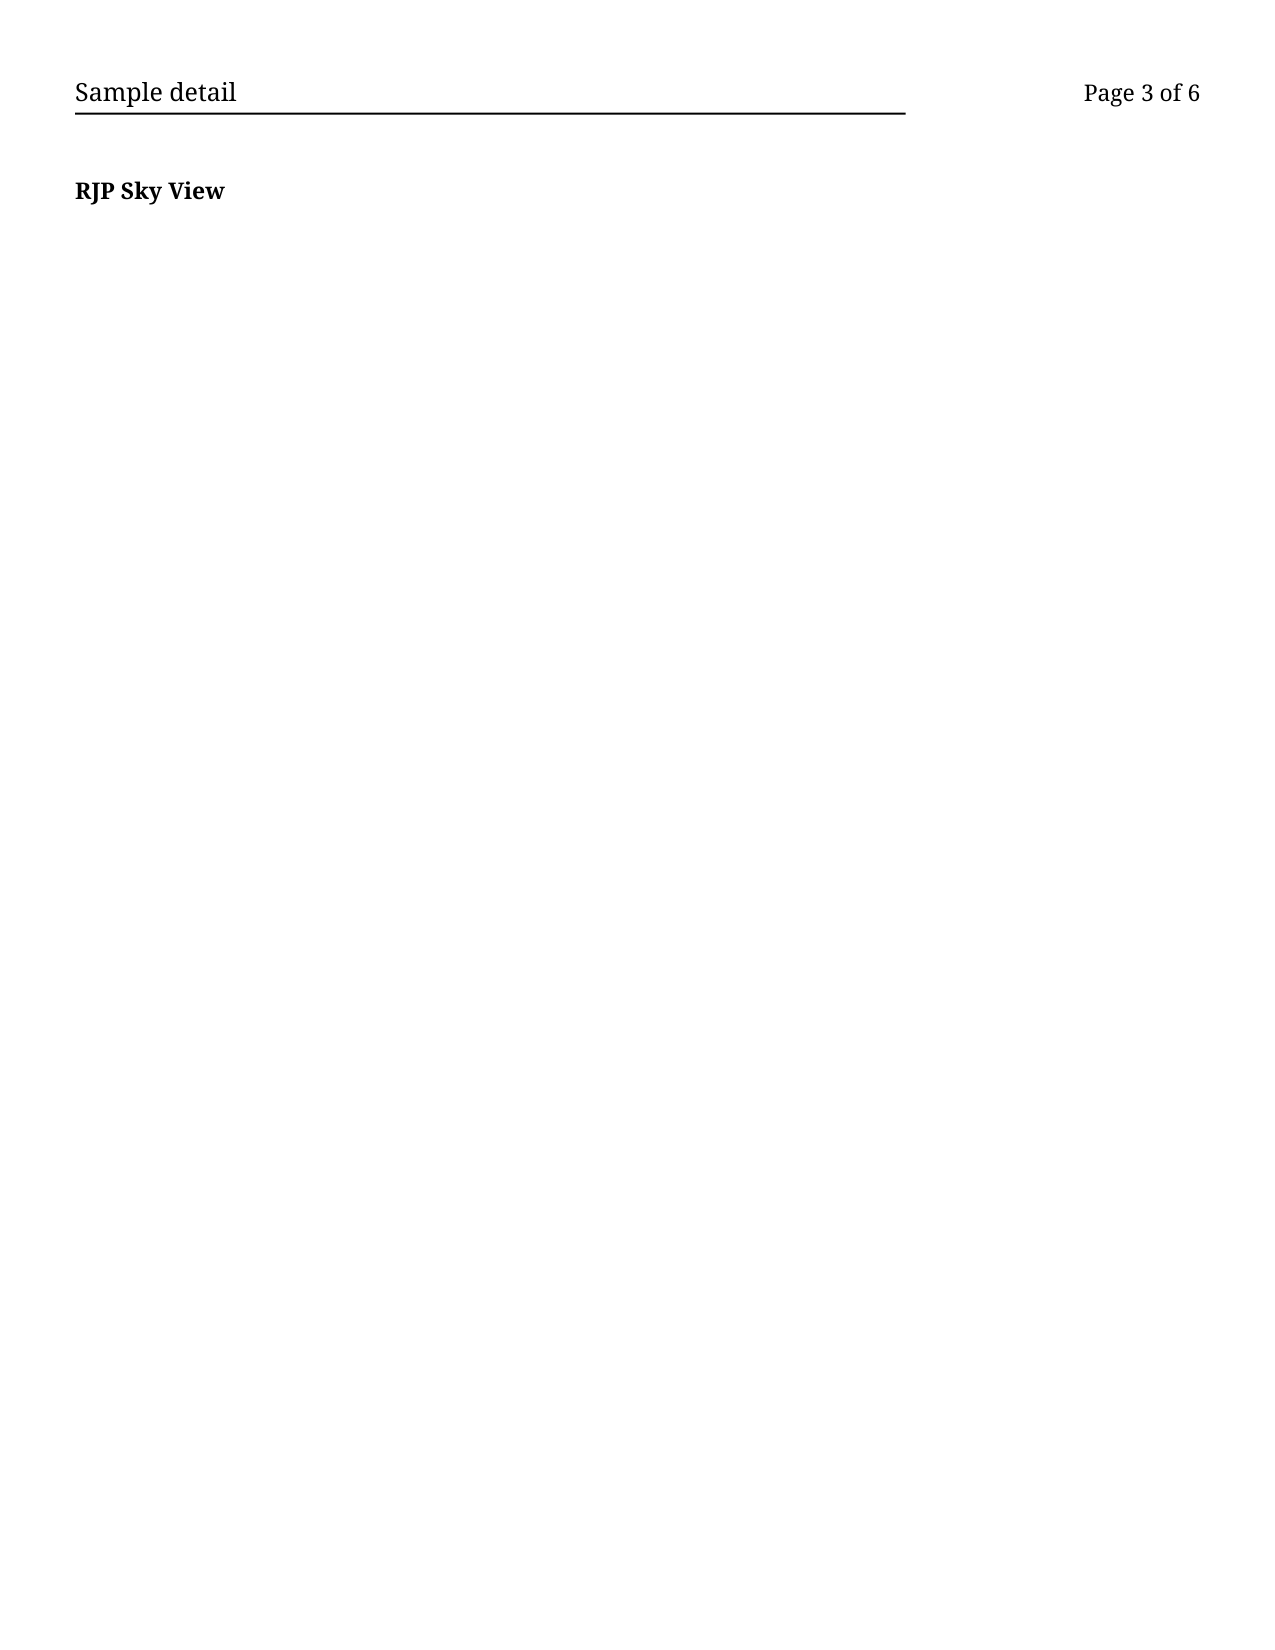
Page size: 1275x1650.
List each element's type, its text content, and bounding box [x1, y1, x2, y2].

text RJP Sky View [75, 175, 1200, 206]
